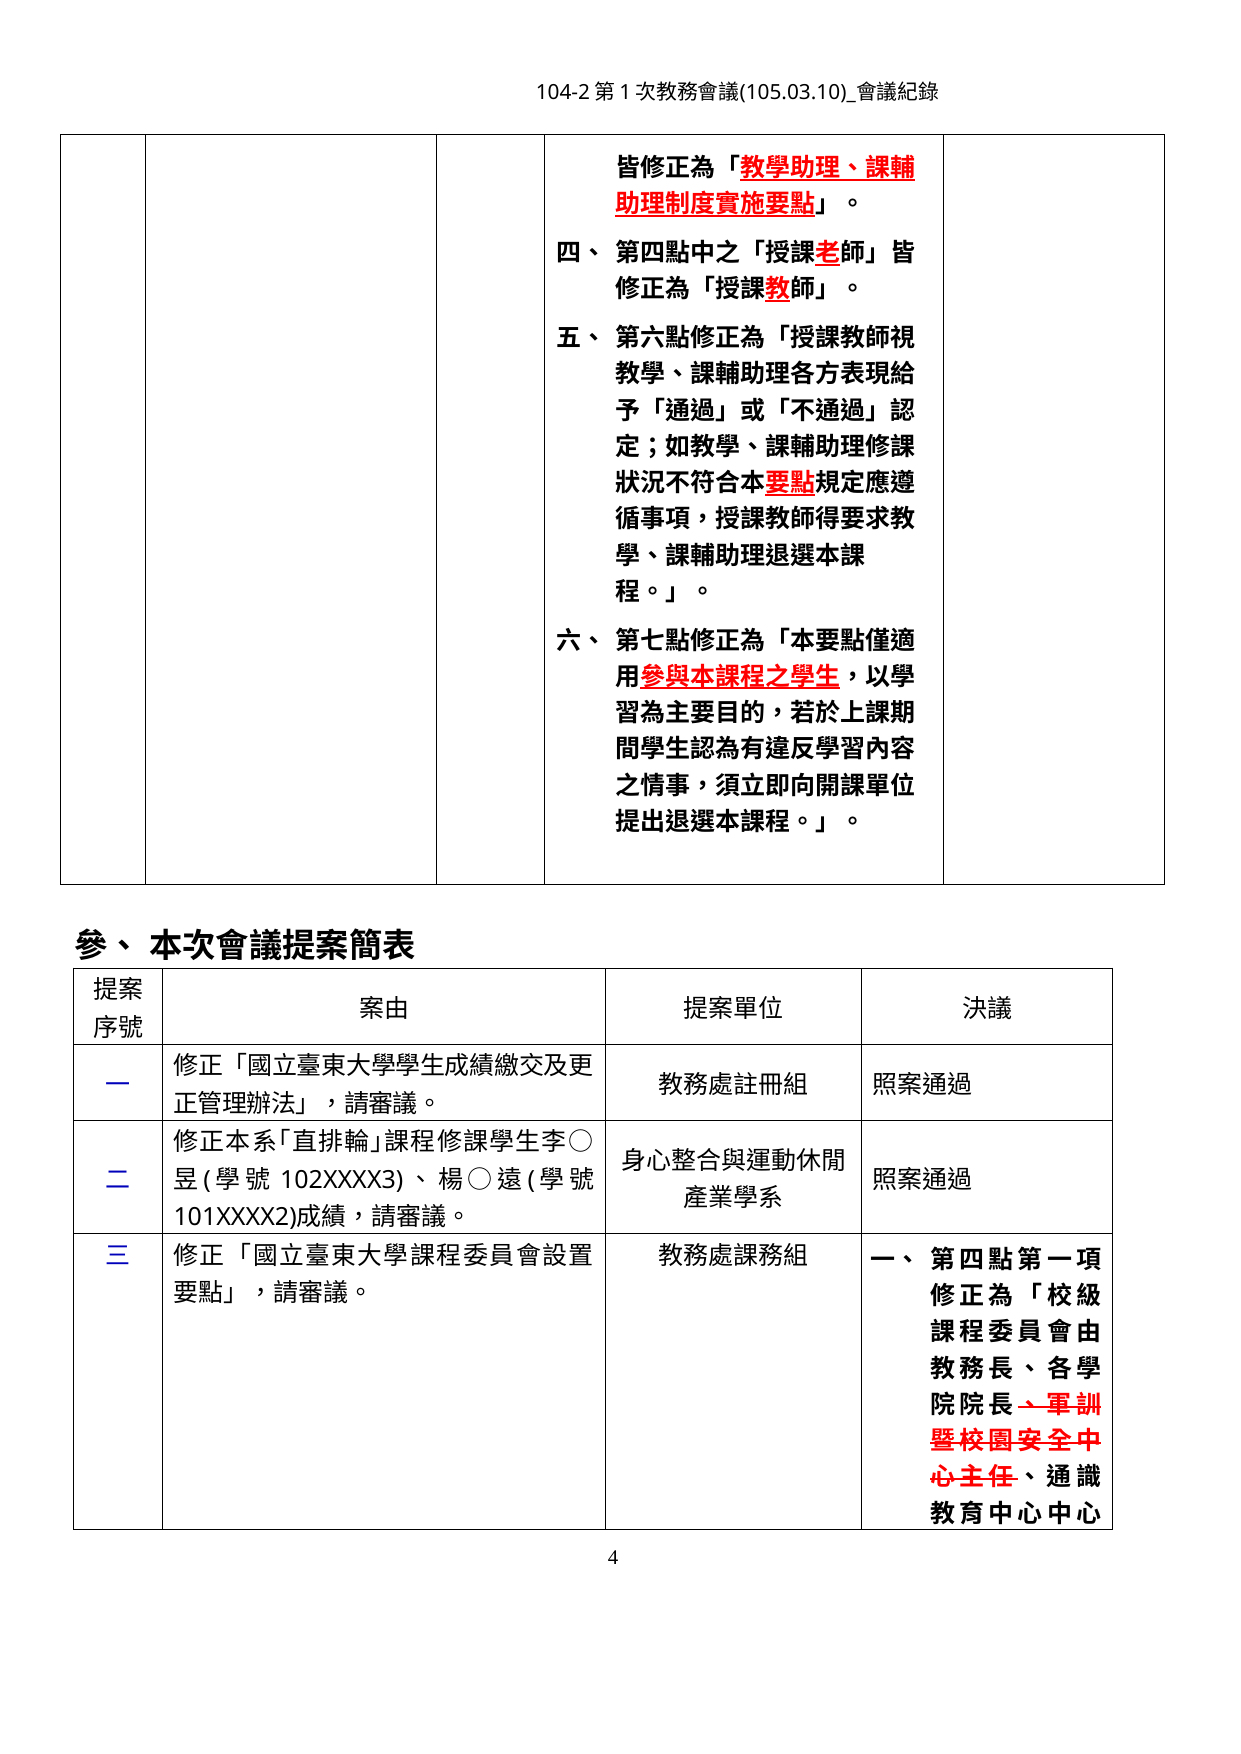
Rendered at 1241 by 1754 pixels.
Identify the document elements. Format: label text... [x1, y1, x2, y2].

table_cell 照案通過 [862, 1045, 1112, 1119]
table_cell [944, 135, 1164, 884]
table_cell [146, 135, 436, 884]
table_cell [437, 135, 544, 884]
table_cell 二 [74, 1121, 162, 1233]
table_cell 照案通過 [862, 1121, 1112, 1233]
table_header 案由 [163, 969, 605, 1043]
table_cell 教務處註冊組 [606, 1045, 861, 1119]
list 本次會議提案簡表 [74, 919, 1152, 967]
table_cell [61, 135, 145, 884]
table_cell 皆修正為「教學助理、課輔助理制度實施要點」。 第四點中之「授課老師」皆修正為「授課教師」。 第六點修正為「授課教師視教學、課輔助理各方表現給予「通過」或「不通過」認定；如教學、課輔助理修課狀況不符合本要點規定應遵循事項，授課教師得要求教學、課輔助理退選本課程。」。 第七點修正為「本要點僅適用參與本課程之學生，以學習為主要目的，若於上課期間學生認為有違反學習內容之情事，須立即向開課單位提出退選本課程。」。 [545, 135, 943, 884]
table_cell 修正本系｢直排輪｣課程修課學生李○昱(學號102XXXX3)、楊○遠(學號101XXXX2)成績，請審議。 [163, 1121, 605, 1233]
table_cell 教務處課務組 [606, 1234, 861, 1529]
table_header 提案 序號 [74, 969, 162, 1043]
table_cell 修正「國立臺東大學課程委員會設置要點」，請審議。 [163, 1234, 605, 1529]
table_header 提案單位 [606, 969, 861, 1043]
table_cell 修正「國立臺東大學學生成績繳交及更正管理辦法」，請審議。 [163, 1045, 605, 1119]
table_cell 三 [74, 1234, 162, 1529]
table_header 決議 [862, 969, 1112, 1043]
table_cell 身心整合與運動休閒產業學系 [606, 1121, 861, 1233]
table_cell 一 [74, 1045, 162, 1119]
table_cell 第四點第一項修正為「校級課程委員會由教務長、各學院院長、軍訓暨校園安全中心主任、通識教育中心中心 [862, 1234, 1112, 1529]
